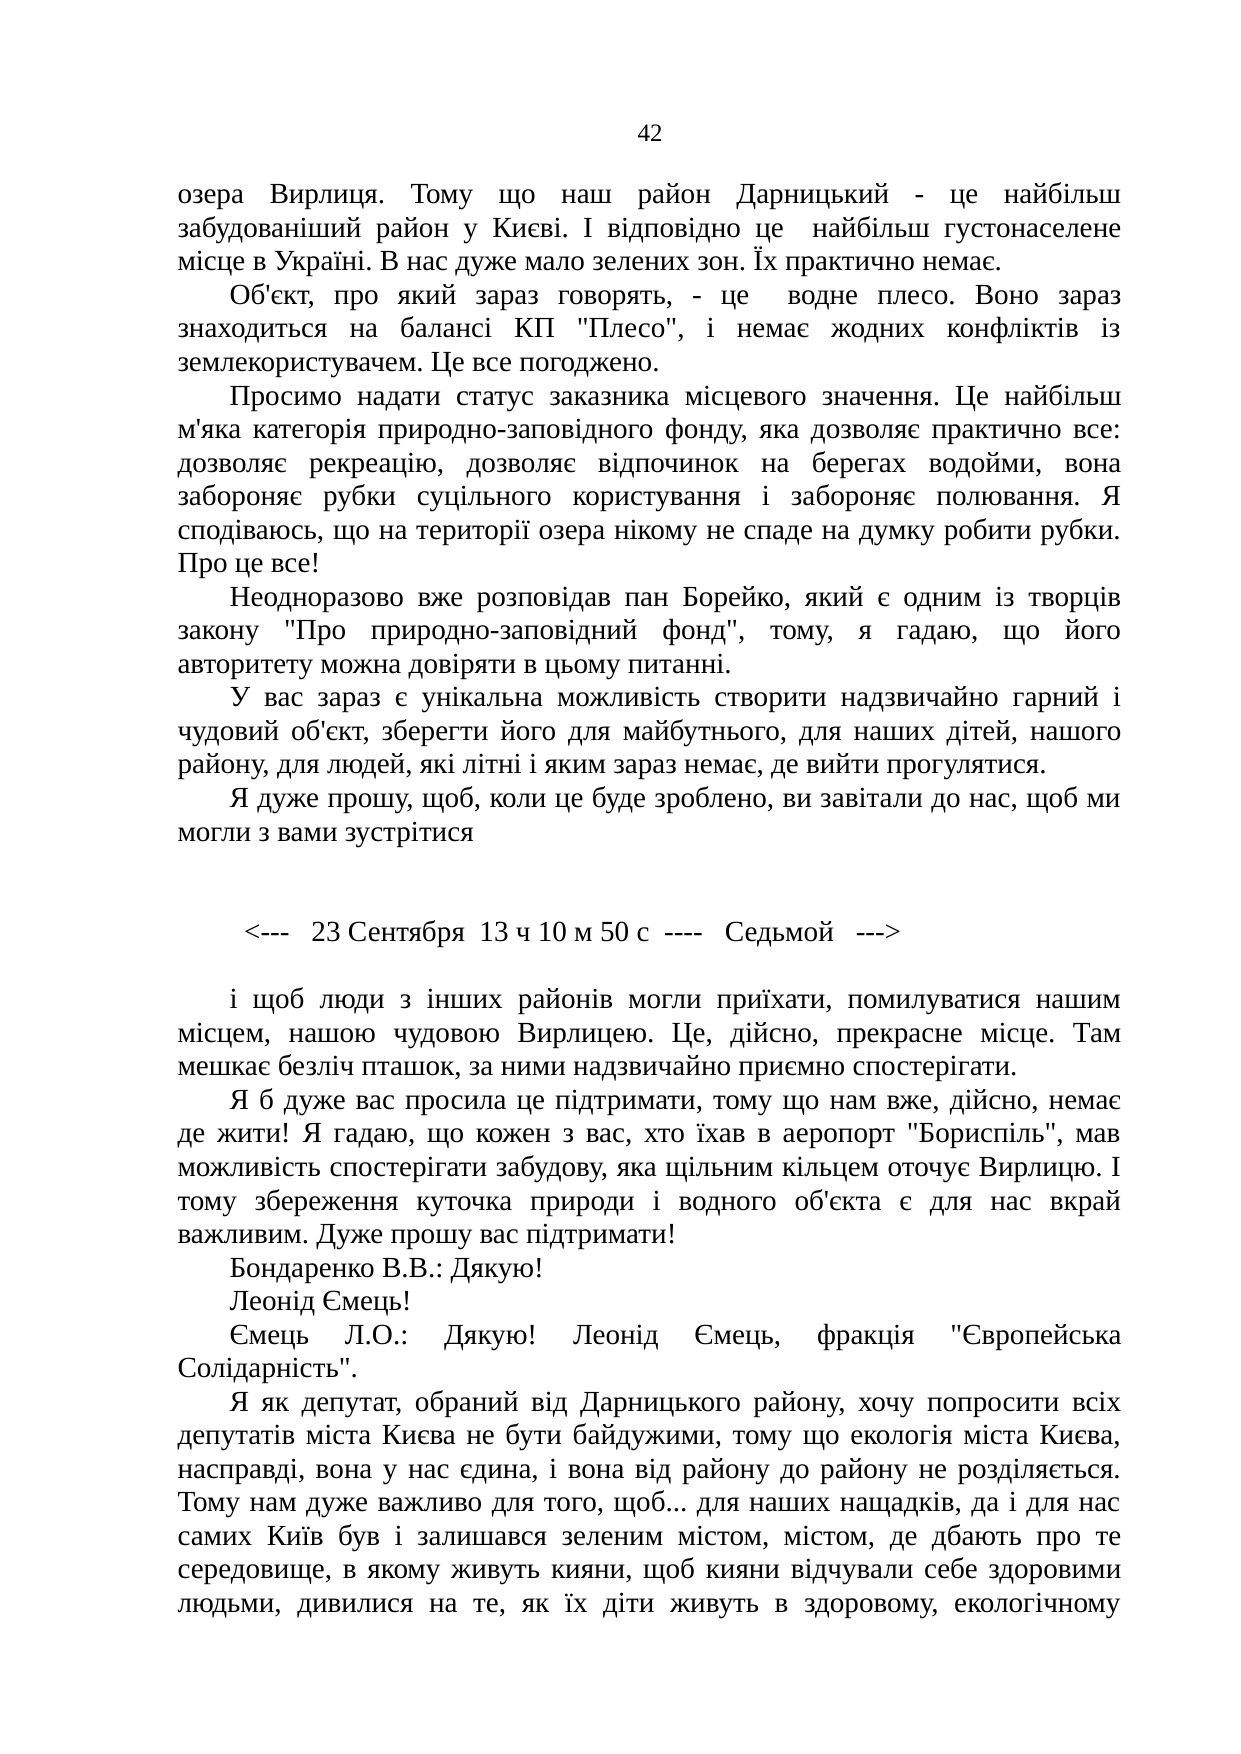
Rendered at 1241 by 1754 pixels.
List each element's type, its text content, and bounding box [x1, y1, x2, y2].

text Неодноразово вже розповідав пан Борейко, який є одним із творців закону "Про природно-заповідний фонд", тому, я гадаю, що його авторитету можна довіряти в цьому питанні. [177, 579, 1122, 679]
text Я б дуже вас просила це підтримати, тому що нам вже, дійсно, немає де жити! Я гадаю, що кожен з вас, хто їхав в аеропорт "Бориспіль", мав можливість спостерігати забудову, яка щільним кільцем оточує Вирлицю. І тому збереження куточка природи і водного об'єкта є для нас вкрай важливим. Дуже прошу вас підтримати! [177, 1082, 1122, 1250]
text Просимо надати статус заказника місцевого значення. Це найбільш м'яка категорія природно-заповідного фонду, яка дозволяє практично все: дозволяє рекреацію, дозволяє відпочинок на берегах водойми, вона забороняє рубки суцільного користування і забороняє полювання. Я сподіваюсь, що на території озера нікому не спаде на думку робити рубки. Про це все! [177, 378, 1122, 579]
text і щоб люди з інших районів могли приїхати, помилуватися нашим місцем, нашою чудовою Вирлицею. Це, дійсно, прекрасне місце. Там мешкає безліч пташок, за ними надзвичайно приємно спостерігати. [177, 981, 1122, 1082]
text Бондаренко В.В.: Дякую! [177, 1250, 1122, 1283]
text <--- 23 Сентября 13 ч 10 м 50 с ---- Седьмой ---> [177, 914, 1122, 948]
text Леонід Ємець! [177, 1283, 1122, 1317]
text Об'єкт, про який зараз говорять, - це водне плесо. Воно зараз знаходиться на балансі КП "Плесо", і немає жодних конфліктів із землекористувачем. Це все погоджено. [177, 277, 1122, 378]
text Я як депутат, обраний від Дарницького району, хочу попросити всіх депутатів міста Києва не бути байдужими, тому що екологія міста Києва, насправді, вона у нас єдина, і вона від району до району не розділяється. Тому нам дуже важливо для того, щоб... для наших нащадків, да і для нас самих Київ був і залишався зеленим містом, містом, де дбають про те середовище, в якому живуть кияни, щоб кияни відчували себе здоровими людьми, дивилися на те, як їх діти живуть в здоровому, екологічному [177, 1384, 1122, 1619]
text Ємець Л.О.: Дякую! Леонід Ємець, фракція "Європейська Солідарність". [177, 1317, 1122, 1384]
text Я дуже прошу, щоб, коли це буде зроблено, ви завітали до нас, щоб ми могли з вами зустрітися [177, 780, 1122, 847]
text У вас зараз є унікальна можливість створити надзвичайно гарний і чудовий об'єкт, зберегти його для майбутнього, для наших дітей, нашого району, для людей, які літні і яким зараз немає, де вийти прогулятися. [177, 679, 1122, 780]
text озера Вирлиця. Тому що наш район Дарницький - це найбільш забудованіший район у Києві. І відповідно це найбільш густонаселене місце в Україні. В нас дуже мало зелених зон. Їх практично немає. [177, 176, 1122, 277]
